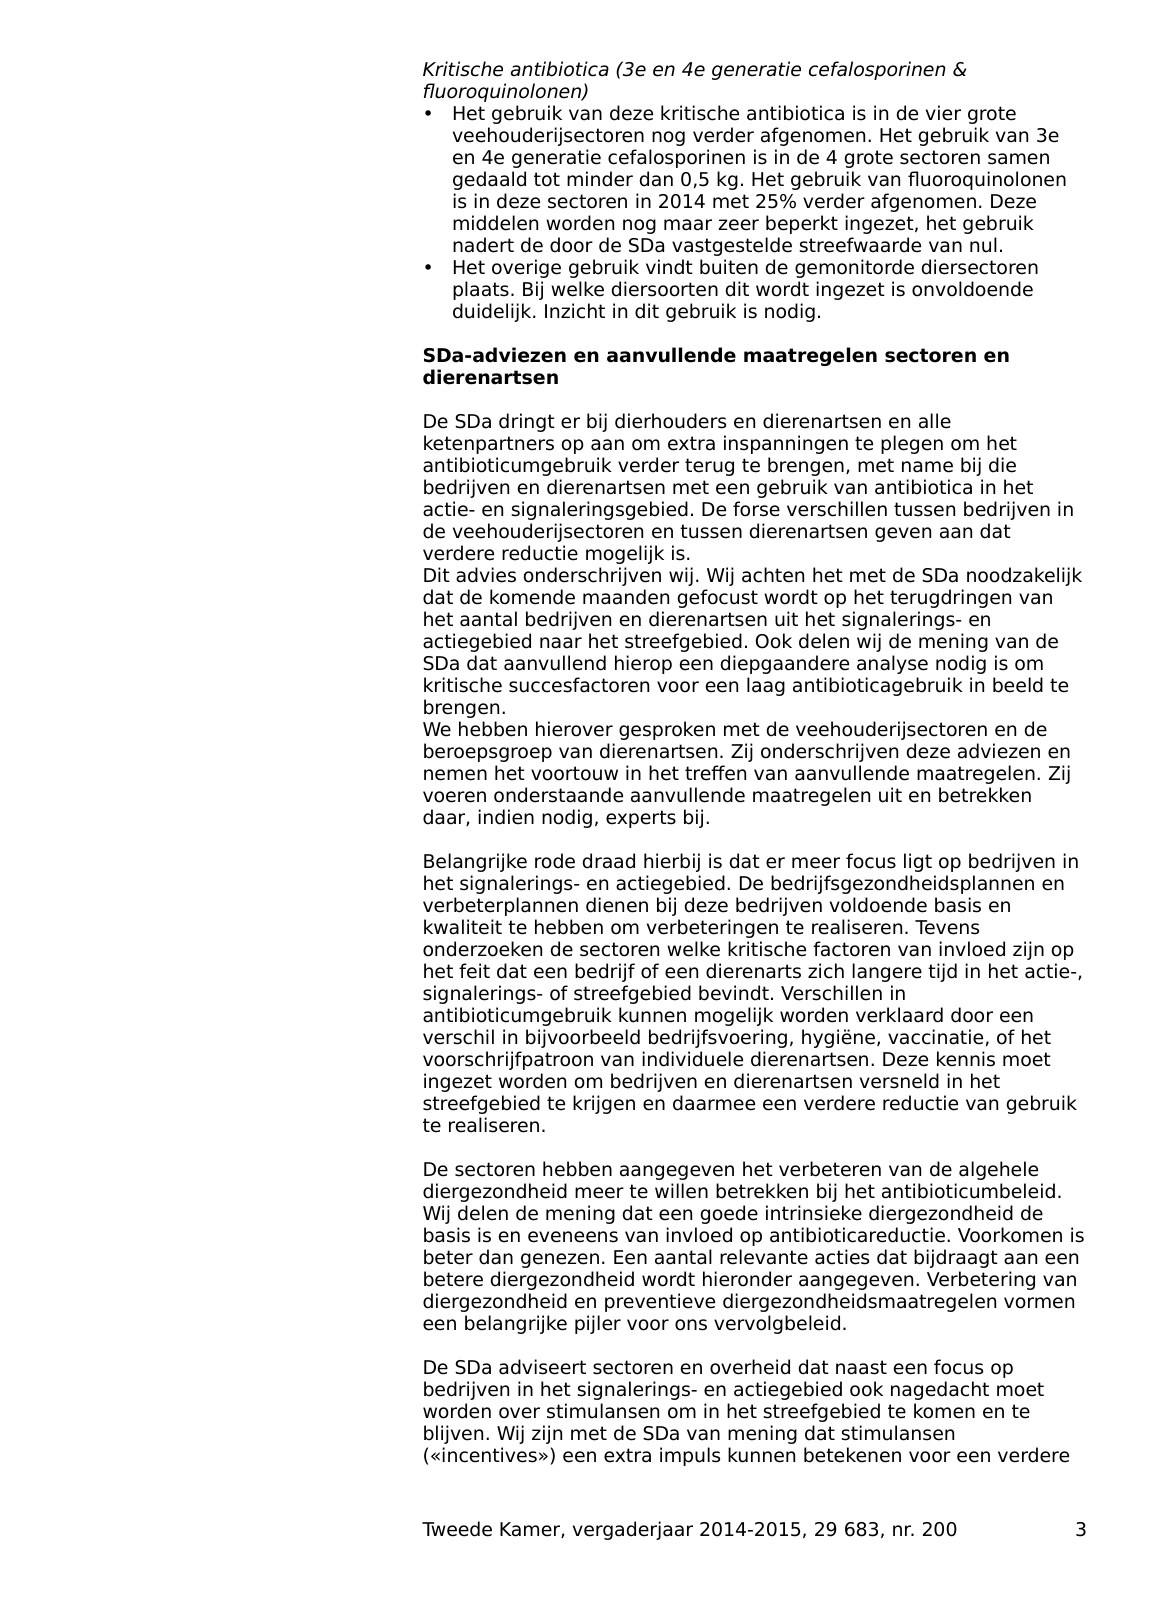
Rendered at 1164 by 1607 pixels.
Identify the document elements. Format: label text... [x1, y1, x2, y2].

text Belangrijke rode draad hierbij is dat er meer focus ligt op bedrijven in het signalerings- en actiegebied. De bedrijfsgezondheidsplannen en verbeterplannen dienen bij deze bedrijven voldoende basis en kwaliteit te hebben om verbeteringen te realiseren. Tevens onderzoeken de sectoren welke kritische factoren van invloed zijn op het feit dat een bedrijf of een dierenarts zich langere tijd in het actie-, signalerings- of streefgebied bevindt. Verschillen in antibioticumgebruik kunnen mogelijk worden verklaard door een verschil in bijvoorbeeld bedrijfsvoering, hygiëne, vaccinatie, of het voorschrijfpatroon van individuele dierenartsen. Deze kennis moet ingezet worden om bedrijven en dierenartsen versneld in het streefgebied te krijgen en daarmee een verdere reductie van gebruik te realiseren. [422, 851, 1087, 1137]
text We hebben hierover gesproken met de veehouderijsectoren en de beroepsgroep van dierenartsen. Zij onderschrijven deze adviezen en nemen het voortouw in het treffen van aanvullende maatregelen. Zij voeren onderstaande aanvullende maatregelen uit en betrekken daar, indien nodig, experts bij. [422, 719, 1087, 829]
subtitle Kritische antibiotica (3e en 4e generatie cefalosporinen & fluoroquinolonen) [422, 59, 1087, 103]
text • Het gebruik van deze kritische antibiotica is in de vier grote veehouderijsectoren nog verder afgenomen. Het gebruik van 3e en 4e generatie cefalosporinen is in de 4 grote sectoren samen gedaald tot minder dan 0,5 kg. Het gebruik van fluoroquinolonen is in deze sectoren in 2014 met 25% verder afgenomen. Deze middelen worden nog maar zeer beperkt ingezet, het gebruik nadert de door de SDa vastgestelde streefwaarde van nul. [422, 103, 1087, 257]
text De sectoren hebben aangegeven het verbeteren van de algehele diergezondheid meer te willen betrekken bij het antibioticumbeleid. Wij delen de mening dat een goede intrinsieke diergezondheid de basis is en eveneens van invloed op antibioticareductie. Voorkomen is beter dan genezen. Een aantal relevante acties dat bijdraagt aan een betere diergezondheid wordt hieronder aangegeven. Verbetering van diergezondheid en preventieve diergezondheidsmaatregelen vormen een belangrijke pijler voor ons vervolgbeleid. [422, 1159, 1087, 1335]
text • Het overige gebruik vindt buiten de gemonitorde diersectoren plaats. Bij welke diersoorten dit wordt ingezet is onvoldoende duidelijk. Inzicht in dit gebruik is nodig. [422, 257, 1087, 323]
text De SDa adviseert sectoren en overheid dat naast een focus op bedrijven in het signalerings- en actiegebied ook nagedacht moet worden over stimulansen om in het streefgebied te komen en te blijven. Wij zijn met de SDa van mening dat stimulansen («incentives») een extra impuls kunnen betekenen voor een verdere [422, 1357, 1087, 1467]
text Dit advies onderschrijven wij. Wij achten het met de SDa noodzakelijk dat de komende maanden gefocust wordt op het terugdringen van het aantal bedrijven en dierenartsen uit het signalerings- en actiegebied naar het streefgebied. Ook delen wij de mening van de SDa dat aanvullend hierop een diepgaandere analyse nodig is om kritische succesfactoren voor een laag antibioticagebruik in beeld te brengen. [422, 565, 1087, 719]
subtitle SDa-adviezen en aanvullende maatregelen sectoren en dierenartsen [422, 345, 1087, 389]
text De SDa dringt er bij dierhouders en dierenartsen en alle ketenpartners op aan om extra inspanningen te plegen om het antibioticumgebruik verder terug te brengen, met name bij die bedrijven en dierenartsen met een gebruik van antibiotica in het actie- en signaleringsgebied. De forse verschillen tussen bedrijven in de veehouderijsectoren en tussen dierenartsen geven aan dat verdere reductie mogelijk is. [422, 411, 1087, 565]
